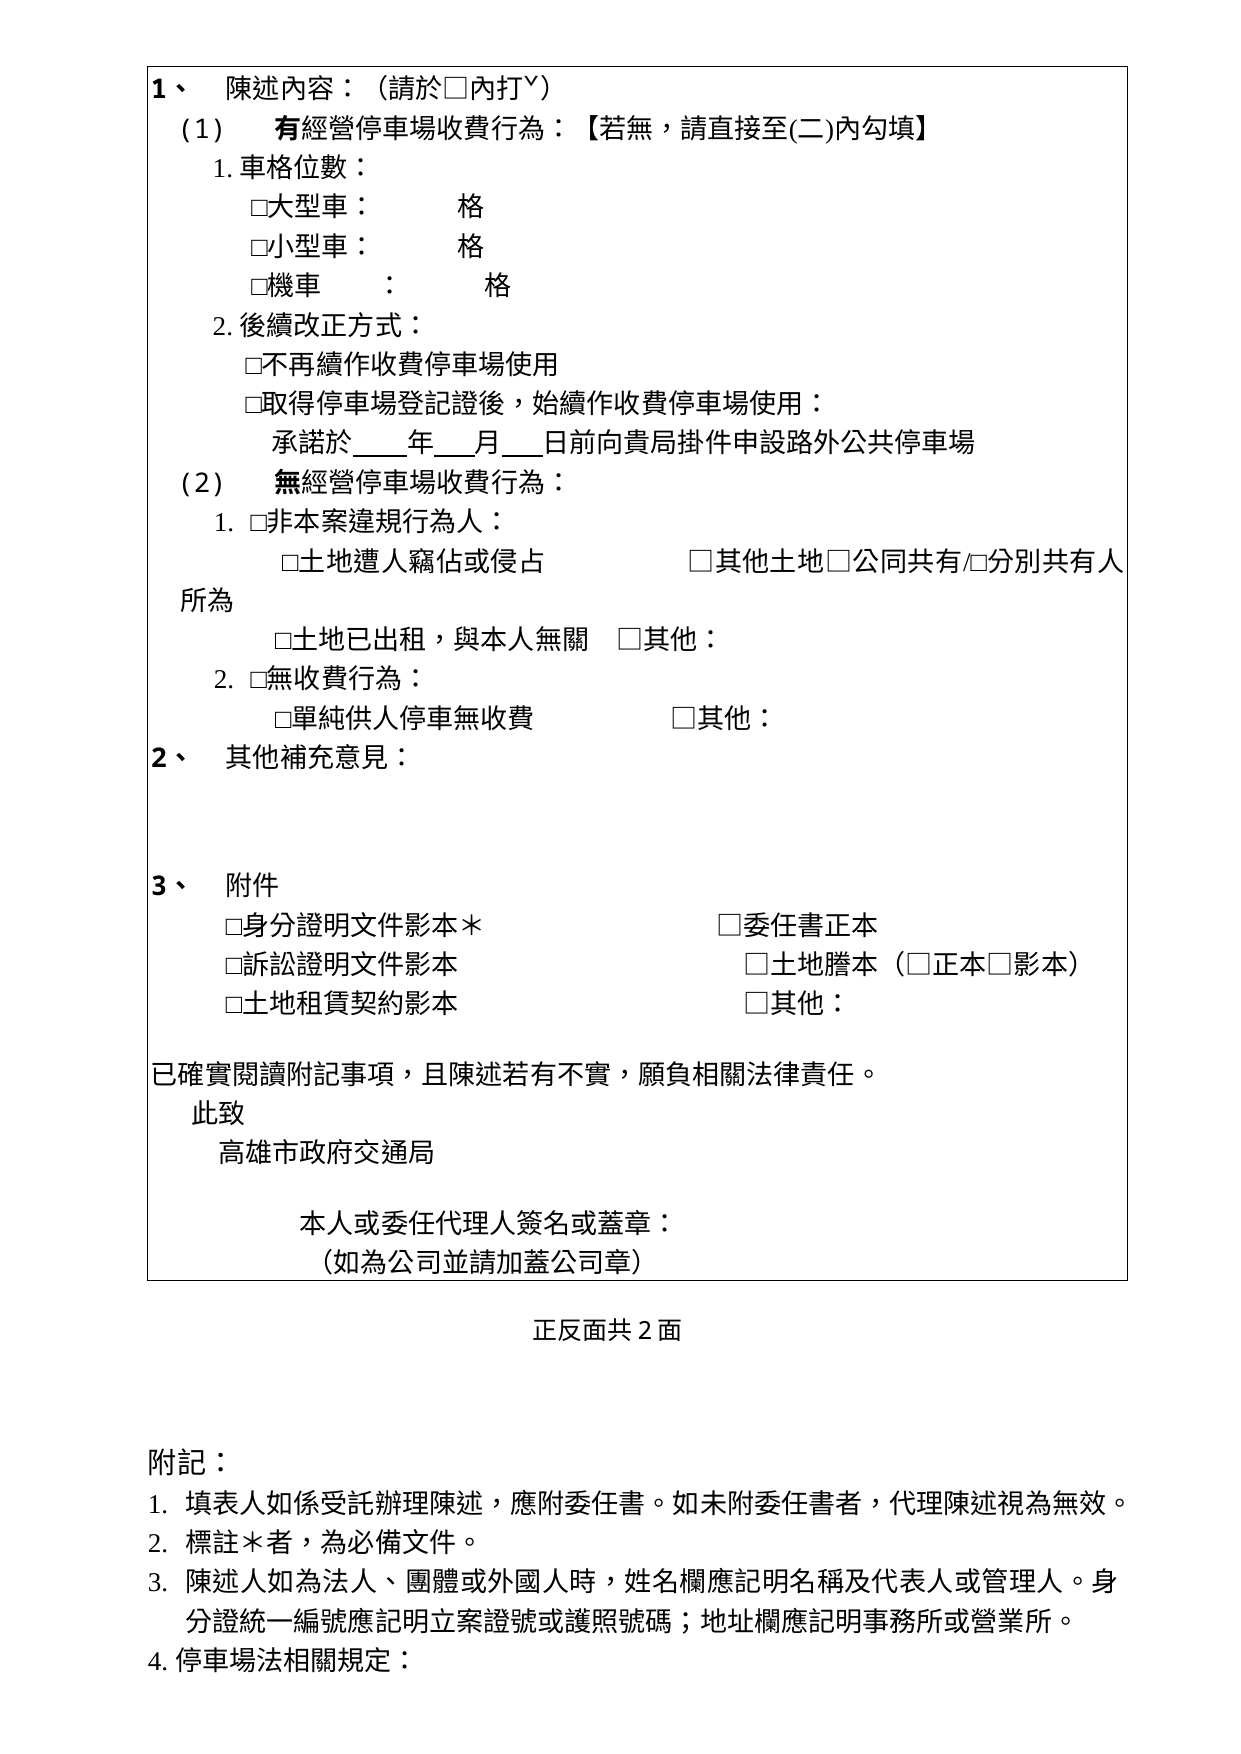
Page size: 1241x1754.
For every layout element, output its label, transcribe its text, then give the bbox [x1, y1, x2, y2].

list 標註＊者，為必備文件。 [148, 1521, 1122, 1560]
text 4. 停車場法相關規定： [148, 1639, 1122, 1678]
list 填表人如係受託辦理陳述，應附委任書。如未附委任書者，代理陳述視為無效。 [148, 1482, 1122, 1521]
list 陳述人如為法人、團體或外國人時，姓名欄應記明名稱及代表人或管理人。身分證統一編號應記明立案證號或護照號碼；地址欄應記明事務所或營業所。 [148, 1560, 1122, 1639]
text 正反面共2面 [518, 1311, 696, 1347]
text 附記： [148, 1439, 1122, 1482]
table_cell 陳述內容：（請於□內打ˇ） 有經營停車場收費行為：【若無，請直接至(二)內勾填】 車格位數： □大型車： 格 □小型車： 格 □機車 ： 格 後續改正方式： □不再續作收費停車場使用 □取得停車場登記證後，始續作收費停車場使用： 承諾於 年 月 日前向貴局掛件申設路外公共停車場 無經營停車場收費行為： 1. □非本案違規行為人： □土地遭人竊佔或侵占 □其他土地□公同共有/□分別共有人所為 □土地已出租，與本人無關 □其他： 2. □無收費行為： □單純供人停車無收費 □其他： 其他補充意見： 附件 □身分證明文件影本＊ □委任書正本 □訴訟證明文件影本 □土地謄本（□正本□影本） □土地租賃契約影本 □其他： 已確實閱讀附記事項，且陳述若有不實，願負相關法律責任。 此致 高雄市政府交通局 本人或委任代理人簽名或蓋章： （如為公司並請加蓋公司章） [148, 67, 1127, 1280]
